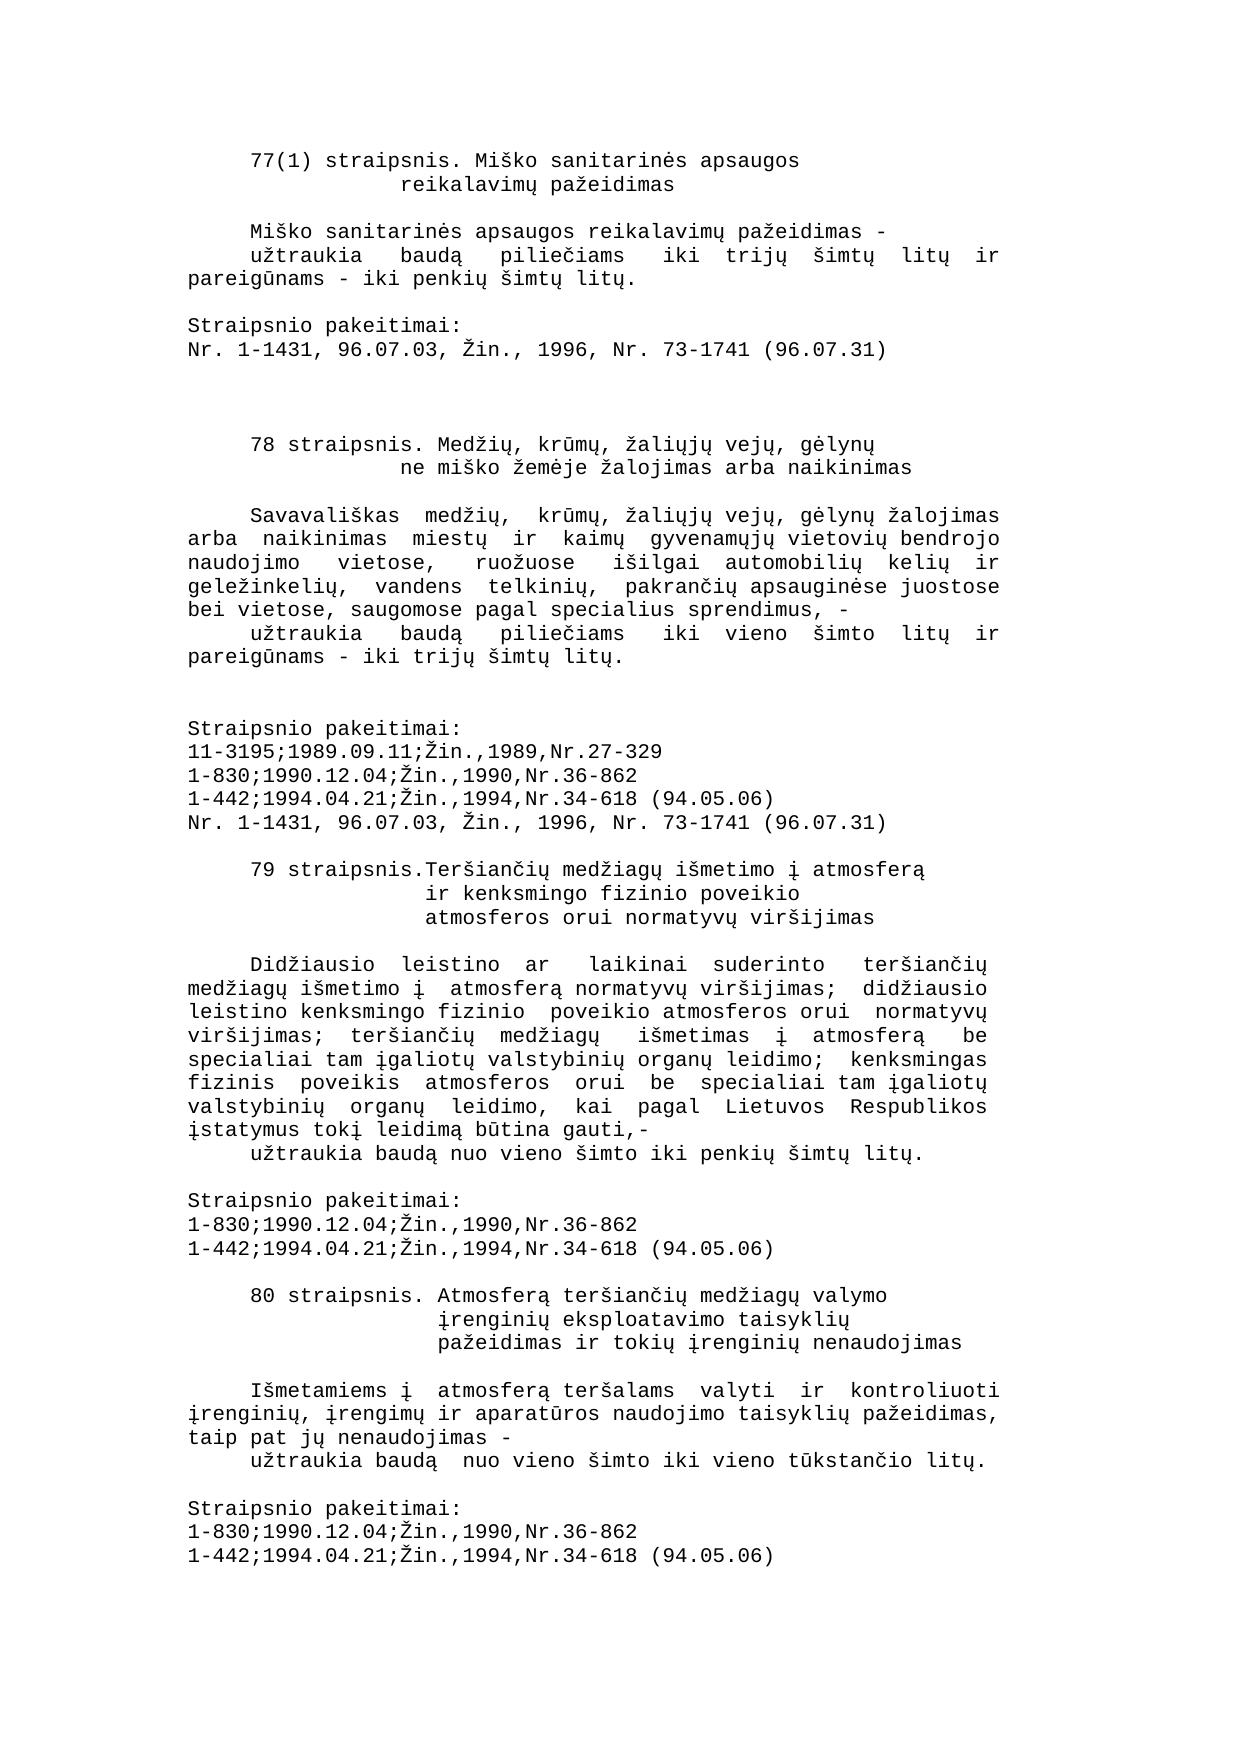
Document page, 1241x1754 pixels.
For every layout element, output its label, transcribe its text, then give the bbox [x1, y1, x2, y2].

text 80 straipsnis. Atmosferą teršiančių medžiagų valymo [187, 1285, 1053, 1309]
text fizinis poveikis atmosferos orui be specialiai tam įgaliotų [187, 1072, 1053, 1096]
text įrenginių, įrengimų ir aparatūros naudojimo taisyklių pažeidimas, [187, 1403, 1053, 1427]
text Didžiausio leistino ar laikinai suderinto teršiančių [187, 954, 1053, 978]
text Straipsnio pakeitimai: [187, 1498, 1053, 1521]
text medžiagų išmetimo į atmosferą normatyvų viršijimas; didžiausio [187, 978, 1053, 1001]
text Miško sanitarinės apsaugos reikalavimų pažeidimas - [187, 221, 1053, 244]
text 78 straipsnis. Medžių, krūmų, žaliųjų vejų, gėlynų [187, 434, 1053, 457]
text užtraukia baudą nuo vieno šimto iki penkių šimtų litų. [187, 1143, 1053, 1167]
text 1-442;1994.04.21;Žin.,1994,Nr.34-618 (94.05.06) [187, 1545, 1053, 1569]
text valstybinių organų leidimo, kai pagal Lietuvos Respublikos [187, 1096, 1053, 1119]
text ne miško žemėje žalojimas arba naikinimas [187, 457, 1053, 481]
text 1-442;1994.04.21;Žin.,1994,Nr.34-618 (94.05.06) [187, 788, 1053, 812]
text viršijimas; teršiančių medžiagų išmetimas į atmosferą be [187, 1025, 1053, 1048]
text reikalavimų pažeidimas [187, 174, 1053, 197]
text Nr. 1-1431, 96.07.03, Žin., 1996, Nr. 73-1741 (96.07.31) [187, 812, 1053, 836]
text leistino kenksmingo fizinio poveikio atmosferos orui normatyvų [187, 1001, 1053, 1025]
text Straipsnio pakeitimai: [187, 717, 1053, 741]
text 1-830;1990.12.04;Žin.,1990,Nr.36-862 [187, 1214, 1053, 1238]
text Nr. 1-1431, 96.07.03, Žin., 1996, Nr. 73-1741 (96.07.31) [187, 339, 1053, 363]
text specialiai tam įgaliotų valstybinių organų leidimo; kenksmingas [187, 1048, 1053, 1072]
text užtraukia baudą piliečiams iki trijų šimtų litų ir [187, 244, 1053, 268]
text 1-830;1990.12.04;Žin.,1990,Nr.36-862 [187, 765, 1053, 788]
text 79 straipsnis.Teršiančių medžiagų išmetimo į atmosferą [187, 859, 1053, 883]
text atmosferos orui normatyvų viršijimas [187, 907, 1053, 930]
text Straipsnio pakeitimai: [187, 316, 1053, 339]
text pareigūnams - iki penkių šimtų litų. [187, 268, 1053, 292]
text užtraukia baudą nuo vieno šimto iki vieno tūkstančio litų. [187, 1451, 1053, 1474]
text arba naikinimas miestų ir kaimų gyvenamųjų vietovių bendrojo [187, 528, 1053, 552]
text 1-830;1990.12.04;Žin.,1990,Nr.36-862 [187, 1521, 1053, 1545]
text Straipsnio pakeitimai: [187, 1190, 1053, 1214]
text 11-3195;1989.09.11;Žin.,1989,Nr.27-329 [187, 741, 1053, 765]
text bei vietose, saugomose pagal specialius sprendimus, - [187, 599, 1053, 623]
text 1-442;1994.04.21;Žin.,1994,Nr.34-618 (94.05.06) [187, 1238, 1053, 1261]
text Savavališkas medžių, krūmų, žaliųjų vejų, gėlynų žalojimas [187, 505, 1053, 528]
text ir kenksmingo fizinio poveikio [187, 883, 1053, 907]
text taip pat jų nenaudojimas - [187, 1427, 1053, 1451]
text pareigūnams - iki trijų šimtų litų. [187, 647, 1053, 670]
text 77(1) straipsnis. Miško sanitarinės apsaugos [187, 150, 1053, 174]
text įstatymus tokį leidimą būtina gauti,- [187, 1119, 1053, 1143]
text Išmetamiems į atmosferą teršalams valyti ir kontroliuoti [187, 1379, 1053, 1403]
text naudojimo vietose, ruožuose išilgai automobilių kelių ir [187, 552, 1053, 576]
text įrenginių eksploatavimo taisyklių [187, 1309, 1053, 1332]
text geležinkelių, vandens telkinių, pakrančių apsauginėse juostose [187, 576, 1053, 599]
text užtraukia baudą piliečiams iki vieno šimto litų ir [187, 623, 1053, 647]
text pažeidimas ir tokių įrenginių nenaudojimas [187, 1332, 1053, 1356]
